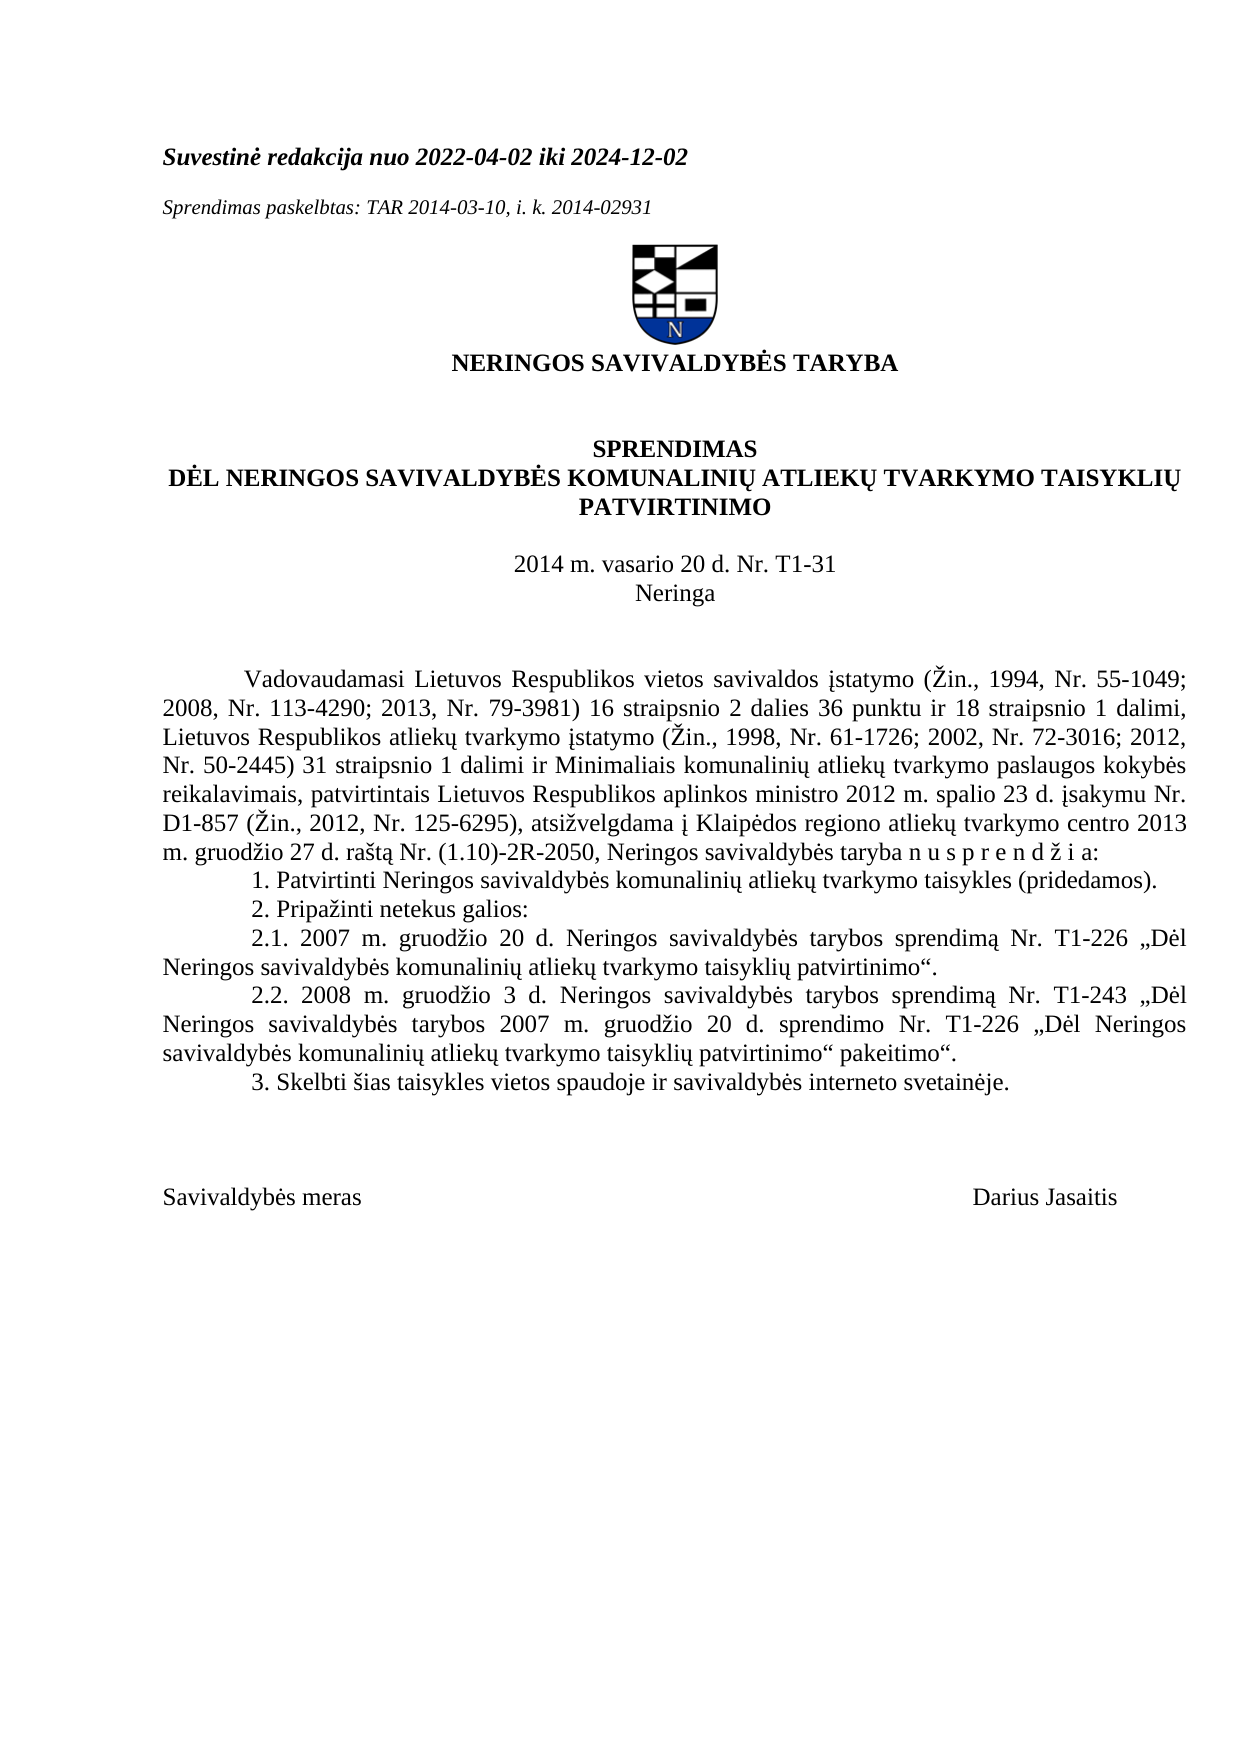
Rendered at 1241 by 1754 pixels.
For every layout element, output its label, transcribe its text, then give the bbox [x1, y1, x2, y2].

text Vadovaudamasi Lietuvos Respublikos vietos savivaldos įstatymo (Žin., 1994, Nr. 55-1049; 2008, Nr. 113-4290; 2013, Nr. 79-3981) 16 straipsnio 2 dalies 36 punktu ir 18 straipsnio 1 dalimi, Lietuvos Respublikos atliekų tvarkymo įstatymo (Žin., 1998, Nr. 61-1726; 2002, Nr. 72-3016; 2012, Nr. 50-2445) 31 straipsnio 1 dalimi ir Minimaliais komunalinių atliekų tvarkymo paslaugos kokybės reikalavimais, patvirtintais Lietuvos Respublikos aplinkos ministro 2012 m. spalio 23 d. įsakymu Nr. D1-857 (Žin., 2012, Nr. 125-6295), atsižvelgdama į Klaipėdos regiono atliekų tvarkymo centro 2013 m. gruodžio 27 d. raštą Nr. (1.10)-2R-2050, Neringos savivaldybės taryba nusprendžia: [162, 664, 1187, 866]
text DĖL NERINGOS SAVIVALDYBĖS KOMUNALINIŲ ATLIEKŲ TVARKYMO TAISYKLIŲ PATVIRTINIMO [162, 463, 1187, 521]
text Savivaldybės meras Darius Jasaitis [162, 1182, 1187, 1211]
text 2. Pripažinti netekus galios: [162, 894, 1187, 923]
text 2014 m. vasario 20 d. Nr. T1-31 [162, 549, 1187, 578]
text Sprendimas paskelbtas: TAR 2014-03-10, i. k. 2014-02931 [162, 195, 1187, 219]
text 1. Patvirtinti Neringos savivaldybės komunalinių atliekų tvarkymo taisykles (pridedamos). [162, 866, 1187, 894]
subtitle NERINGOS SAVIVALDYBĖS TARYBA [162, 348, 1187, 377]
text Suvestinė redakcija nuo 2022-04-02 iki 2024-12-02 [162, 142, 1187, 171]
subtitle SPRENDIMAS [162, 434, 1187, 463]
text 2.1. 2007 m. gruodžio 20 d. Neringos savivaldybės tarybos sprendimą Nr. T1-226 „Dėl Neringos savivaldybės komunalinių atliekų tvarkymo taisyklių patvirtinimo“. [162, 923, 1187, 981]
text 2.2. 2008 m. gruodžio 3 d. Neringos savivaldybės tarybos sprendimą Nr. T1-243 „Dėl Neringos savivaldybės tarybos 2007 m. gruodžio 20 d. sprendimo Nr. T1-226 „Dėl Neringos savivaldybės komunalinių atliekų tvarkymo taisyklių patvirtinimo“ pakeitimo“. [162, 981, 1187, 1067]
text 3. Skelbti šias taisykles vietos spaudoje ir savivaldybės interneto svetainėje. [162, 1067, 1187, 1096]
text Neringa [162, 578, 1187, 607]
